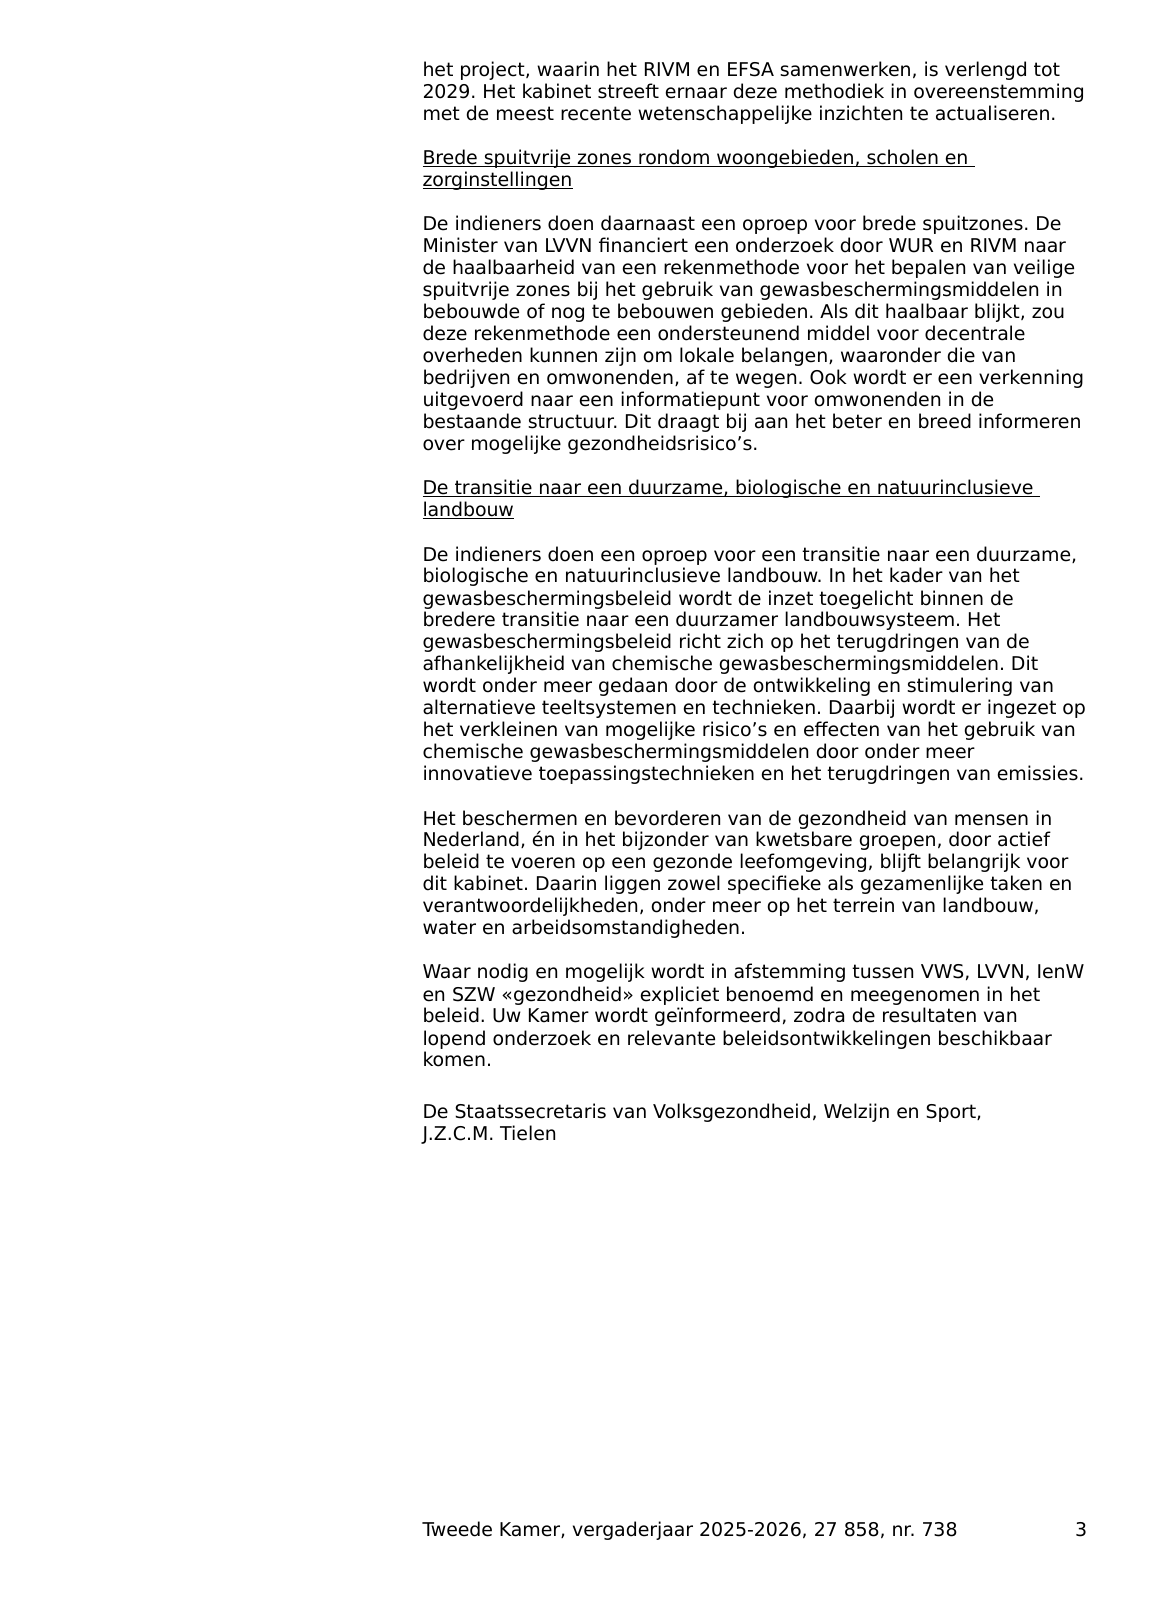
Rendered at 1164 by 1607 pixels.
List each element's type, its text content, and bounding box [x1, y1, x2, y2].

text De indieners doen een oproep voor een transitie naar een duurzame, biologische en natuurinclusieve landbouw. In het kader van het gewasbeschermingsbeleid wordt de inzet toegelicht binnen de bredere transitie naar een duurzamer landbouwsysteem. Het gewasbeschermingsbeleid richt zich op het terugdringen van de afhankelijkheid van chemische gewasbeschermingsmiddelen. Dit wordt onder meer gedaan door de ontwikkeling en stimulering van alternatieve teeltsystemen en technieken. Daarbij wordt er ingezet op het verkleinen van mogelijke risico’s en effecten van het gebruik van chemische gewasbeschermingsmiddelen door onder meer innovatieve toepassingstechnieken en het terugdringen van emissies. [422, 543, 1087, 785]
text De indieners doen daarnaast een oproep voor brede spuitzones. De Minister van LVVN financiert een onderzoek door WUR en RIVM naar de haalbaarheid van een rekenmethode voor het bepalen van veilige spuitvrije zones bij het gebruik van gewasbeschermingsmiddelen in bebouwde of nog te bebouwen gebieden. Als dit haalbaar blijkt, zou deze rekenmethode een ondersteunend middel voor decentrale overheden kunnen zijn om lokale belangen, waaronder die van bedrijven en omwonenden, af te wegen. Ook wordt er een verkenning uitgevoerd naar een informatiepunt voor omwonenden in de bestaande structuur. Dit draagt bij aan het beter en breed informeren over mogelijke gezondheidsrisico’s. [422, 213, 1087, 455]
text het project, waarin het RIVM en EFSA samenwerken, is verlengd tot 2029. Het kabinet streeft ernaar deze methodiek in overeenstemming met de meest recente wetenschappelijke inzichten te actualiseren. [422, 59, 1087, 125]
text Het beschermen en bevorderen van de gezondheid van mensen in Nederland, én in het bijzonder van kwetsbare groepen, door actief beleid te voeren op een gezonde leefomgeving, blijft belangrijk voor dit kabinet. Daarin liggen zowel specifieke als gezamenlijke taken en verantwoordelijkheden, onder meer op het terrein van landbouw, water en arbeidsomstandigheden. [422, 807, 1087, 939]
text Waar nodig en mogelijk wordt in afstemming tussen VWS, LVVN, IenW en SZW «gezondheid» expliciet benoemd en meegenomen in het beleid. Uw Kamer wordt geïnformeerd, zodra de resultaten van lopend onderzoek en relevante beleidsontwikkelingen beschikbaar komen. [422, 961, 1087, 1071]
text De Staatssecretaris van Volksgezondheid, Welzijn en Sport, J.Z.C.M. Tielen [422, 1101, 1087, 1145]
subtitle Brede spuitvrije zones rondom woongebieden, scholen en zorginstellingen [422, 147, 1087, 191]
subtitle De transitie naar een duurzame, biologische en natuurinclusieve landbouw [422, 477, 1087, 521]
